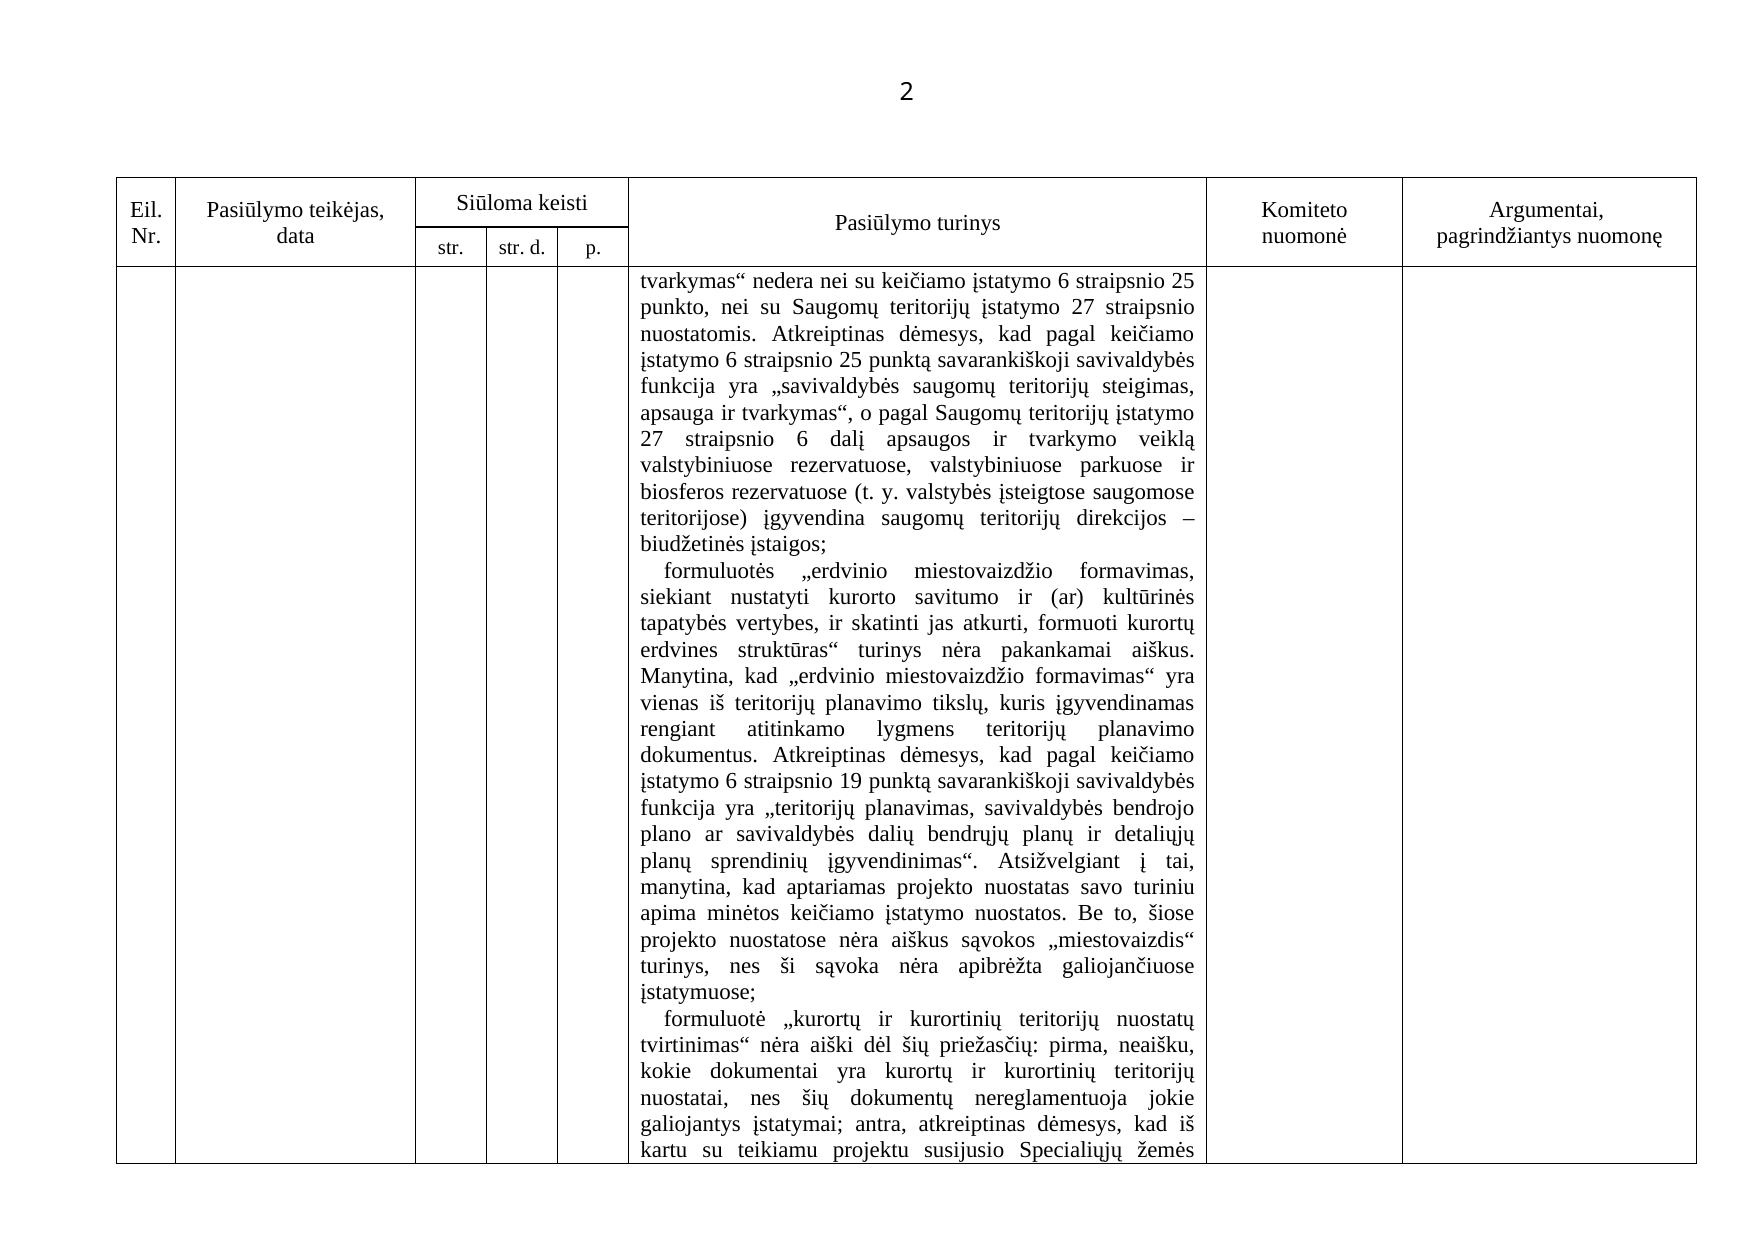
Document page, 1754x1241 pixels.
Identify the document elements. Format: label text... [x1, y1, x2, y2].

table_cell str. d. [487, 228, 557, 266]
table_cell [1207, 267, 1402, 1163]
table_header Siūloma keisti [416, 178, 628, 226]
table_cell [176, 267, 415, 1163]
table_cell str. [416, 228, 486, 266]
table_cell [487, 267, 557, 1163]
table_cell [558, 267, 628, 1163]
table_cell tvarkymas“ nedera nei su keičiamo įstatymo 6 straipsnio 25 punkto, nei su Saugomų teritorijų įstatymo 27 straipsnio nuostatomis. Atkreiptinas dėmesys, kad pagal keičiamo įstatymo 6 straipsnio 25 punktą savarankiškoji savivaldybės funkcija yra „savivaldybės saugomų teritorijų steigimas, apsauga ir tvarkymas“, o pagal Saugomų teritorijų įstatymo 27 straipsnio 6 dalį apsaugos ir tvarkymo veiklą valstybiniuose rezervatuose, valstybiniuose parkuose ir biosferos rezervatuose (t. y. valstybės įsteigtose saugomose teritorijose) įgyvendina saugomų teritorijų direkcijos – biudžetinės įstaigos; formuluotės „erdvinio miestovaizdžio formavimas, siekiant nustatyti kurorto savitumo ir (ar) kultūrinės tapatybės vertybes, ir skatinti jas atkurti, formuoti kurortų erdvines struktūras“ turinys nėra pakankamai aiškus. Manytina, kad „erdvinio miestovaizdžio formavimas“ yra vienas iš teritorijų planavimo tikslų, kuris įgyvendinamas rengiant atitinkamo lygmens teritorijų planavimo dokumentus. Atkreiptinas dėmesys, kad pagal keičiamo įstatymo 6 straipsnio 19 punktą savarankiškoji savivaldybės funkcija yra „teritorijų planavimas, savivaldybės bendrojo plano ar savivaldybės dalių bendrųjų planų ir detaliųjų planų sprendinių įgyvendinimas“. Atsižvelgiant į tai, manytina, kad aptariamas projekto nuostatas savo turiniu apima minėtos keičiamo įstatymo nuostatos. Be to, šiose projekto nuostatose nėra aiškus sąvokos „miestovaizdis“ turinys, nes ši sąvoka nėra apibrėžta galiojančiuose įstatymuose; formuluotė „kurortų ir kurortinių teritorijų nuostatų tvirtinimas“ nėra aiški dėl šių priežasčių: pirma, neaišku, kokie dokumentai yra kurortų ir kurortinių teritorijų nuostatai, nes šių dokumentų nereglamentuoja jokie galiojantys įstatymai; antra, atkreiptinas dėmesys, kad iš kartu su teikiamu projektu susijusio Specialiųjų žemės [629, 267, 1206, 1163]
table_cell p. [558, 228, 628, 266]
table_header Argumentai, pagrindžiantys nuomonę [1403, 178, 1696, 266]
table_cell [117, 267, 175, 1163]
table_header Pasiūlymo turinys [629, 178, 1206, 266]
table_header Eil. Nr. [117, 178, 175, 266]
table_header Pasiūlymo teikėjas, data [176, 178, 415, 266]
table_header Komiteto nuomonė [1207, 178, 1402, 266]
table_cell [416, 267, 486, 1163]
table_cell [1403, 267, 1696, 1163]
